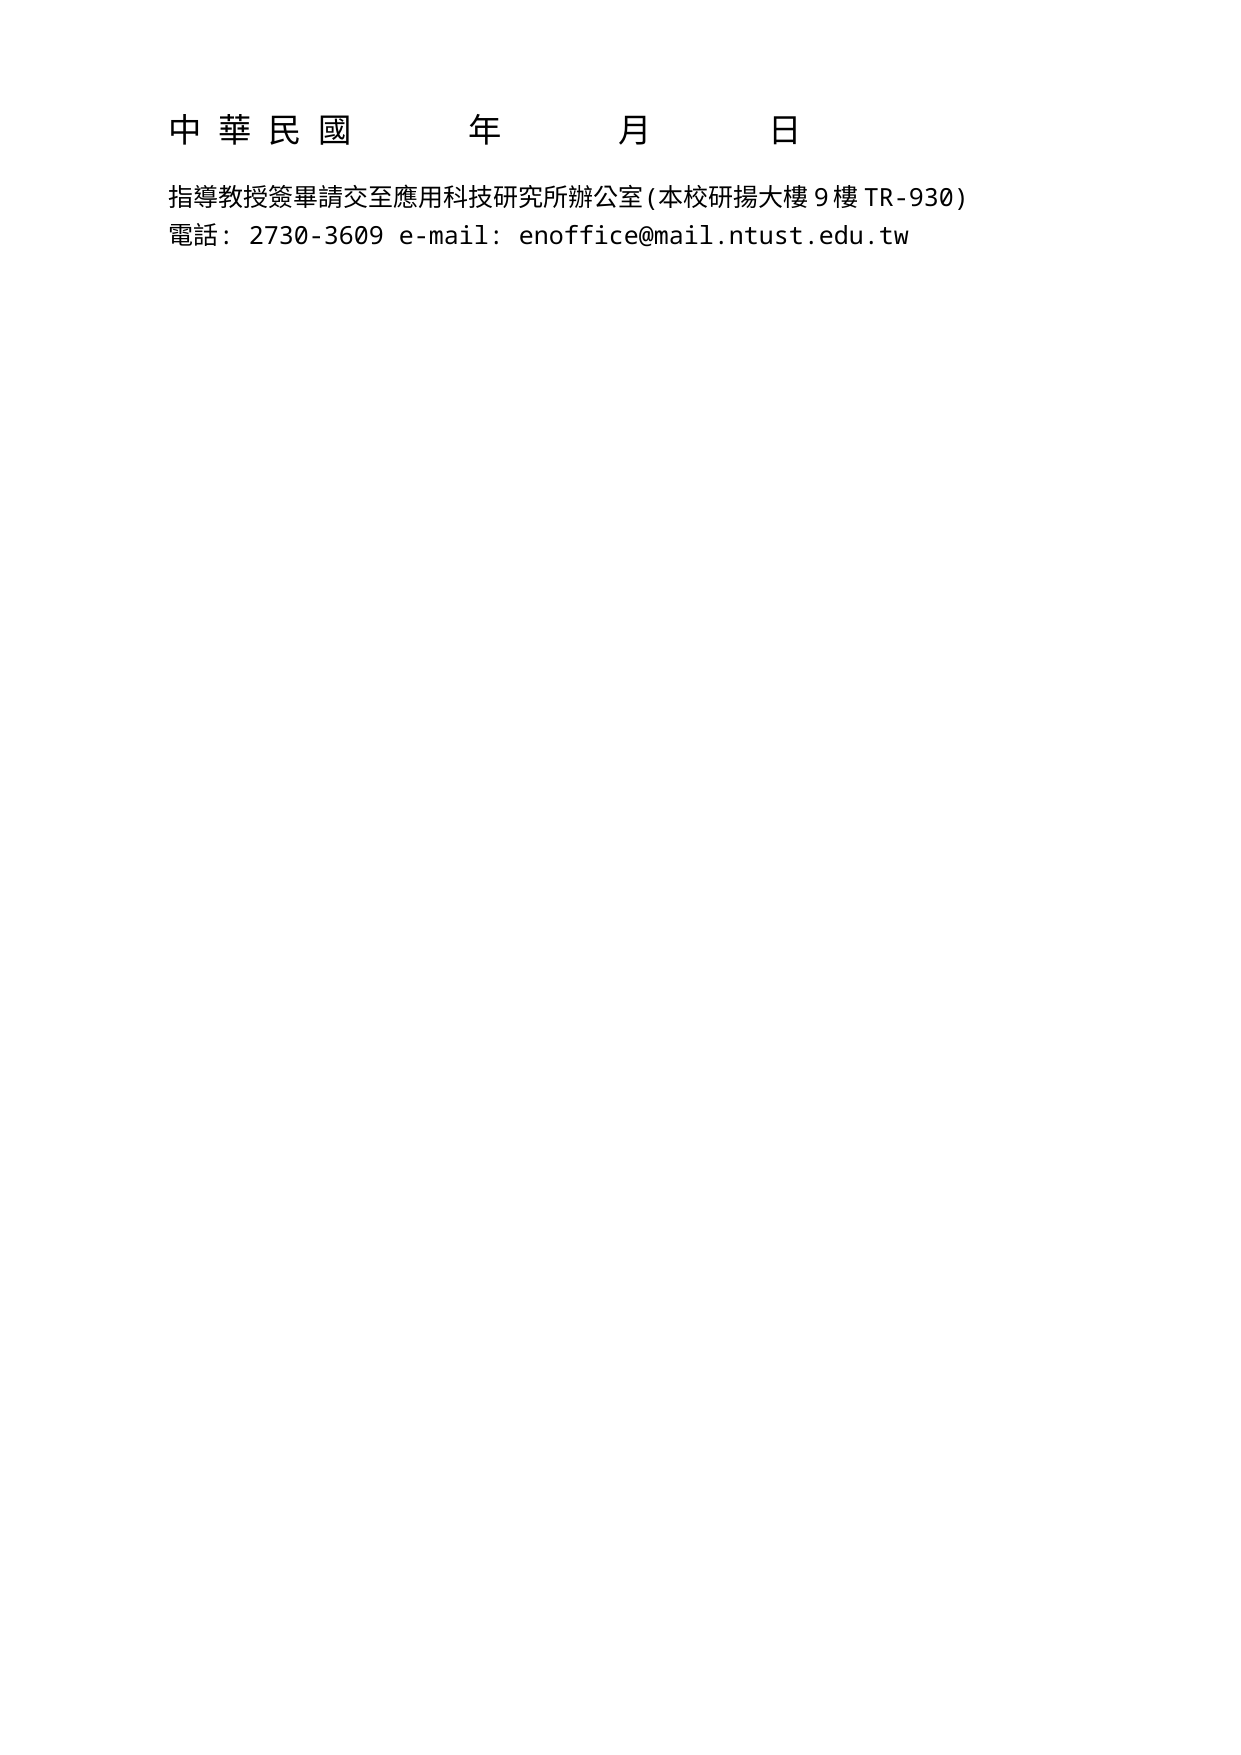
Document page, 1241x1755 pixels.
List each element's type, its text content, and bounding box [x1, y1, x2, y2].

text 指導教授簽畢請交至應用科技研究所辦公室(本校研揚大樓9樓TR-930) [169, 177, 1087, 214]
text 中華民國 年 月 日 [169, 103, 1087, 152]
text 電話: 2730-3609 e-mail: enoffice@mail.ntust.edu.tw [169, 214, 1087, 252]
